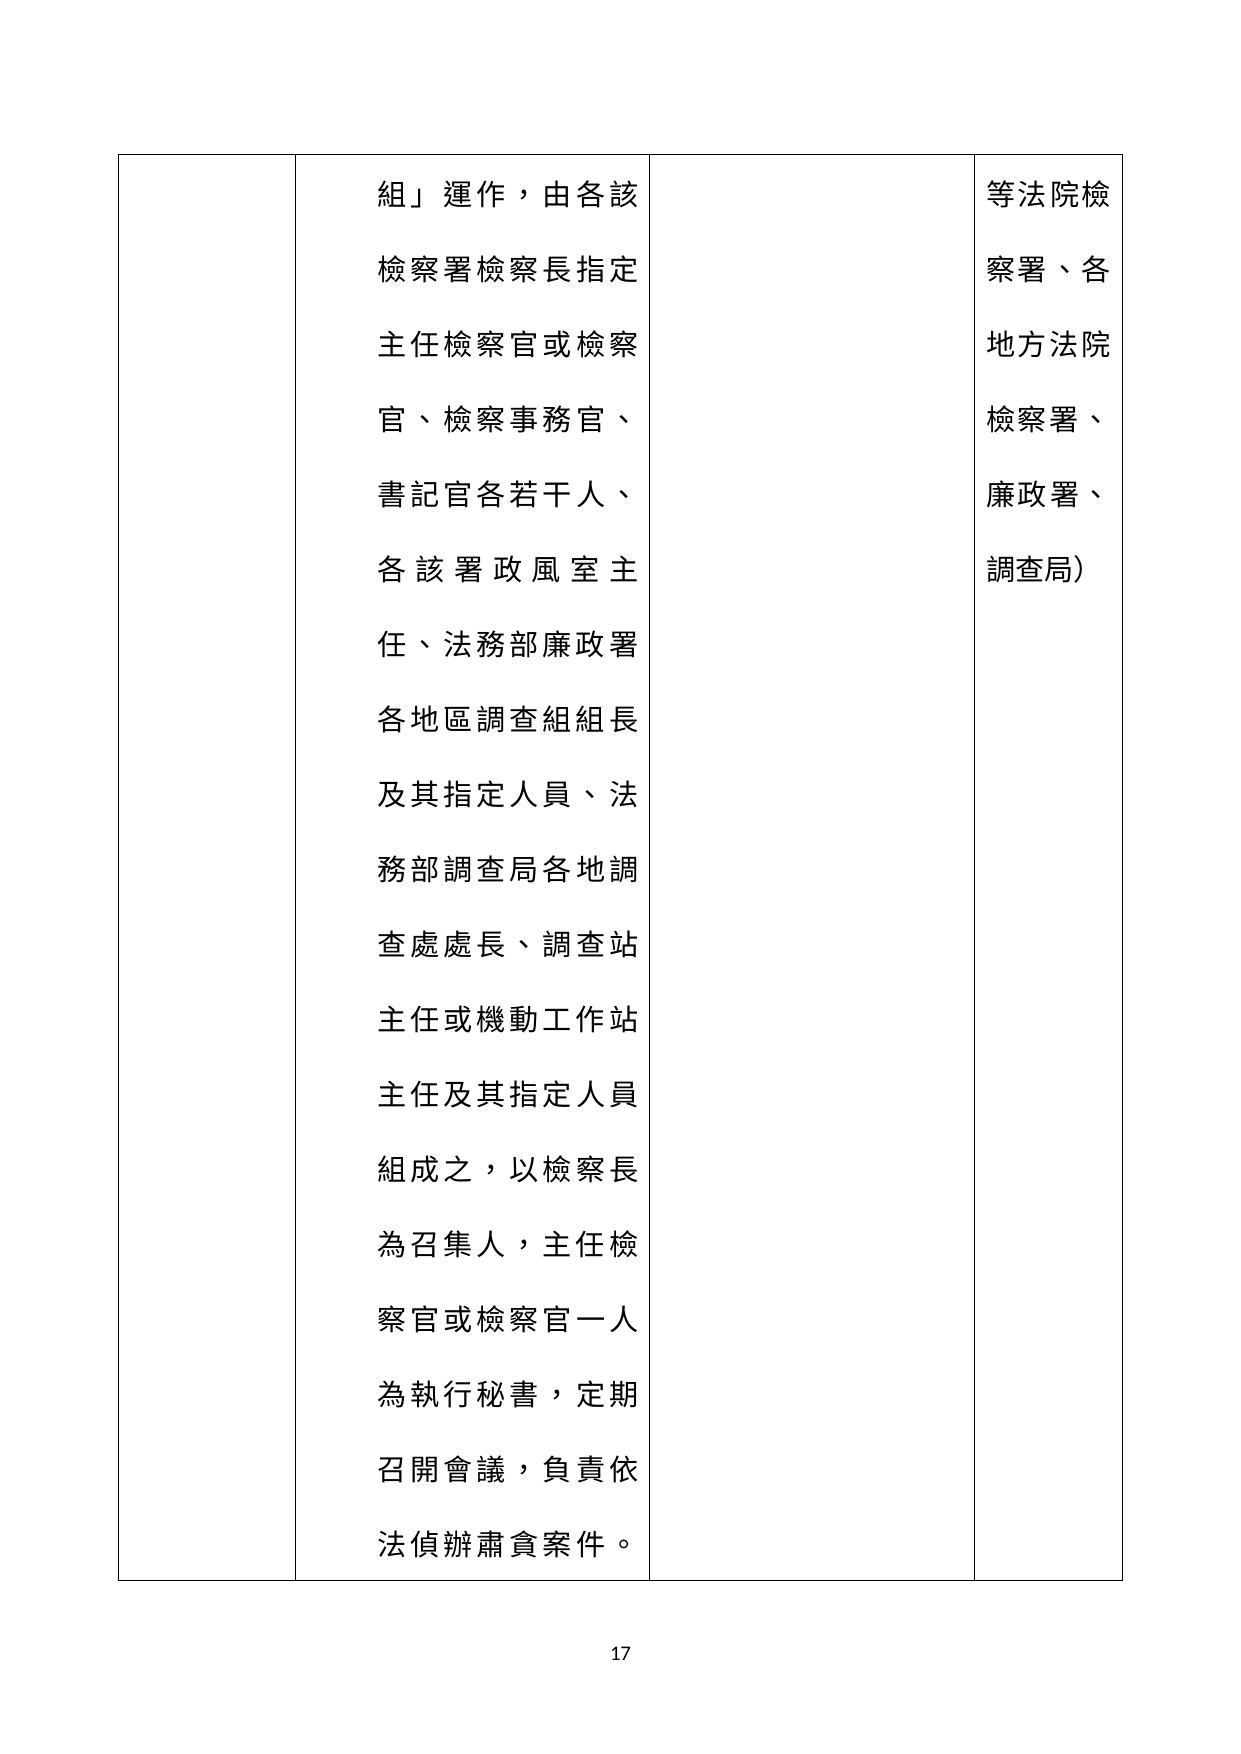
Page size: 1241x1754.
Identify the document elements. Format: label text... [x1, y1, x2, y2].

table_cell [650, 155, 974, 1580]
table_cell 組」運作，由各該檢察署檢察長指定主任檢察官或檢察官、檢察事務官、書記官各若干人、各該署政風室主任、法務部廉政署各地區調查組組長及其指定人員、法務部調查局各地調查處處長、調查站主任或機動工作站主任及其指定人員組成之，以檢察長為召集人，主任檢察官或檢察官一人為執行秘書，定期召開會議，負責依法偵辦肅貪案件。 [296, 155, 649, 1580]
table_cell 等法院檢察署、各地方法院檢察署、廉政署、調查局） [975, 155, 1122, 1580]
